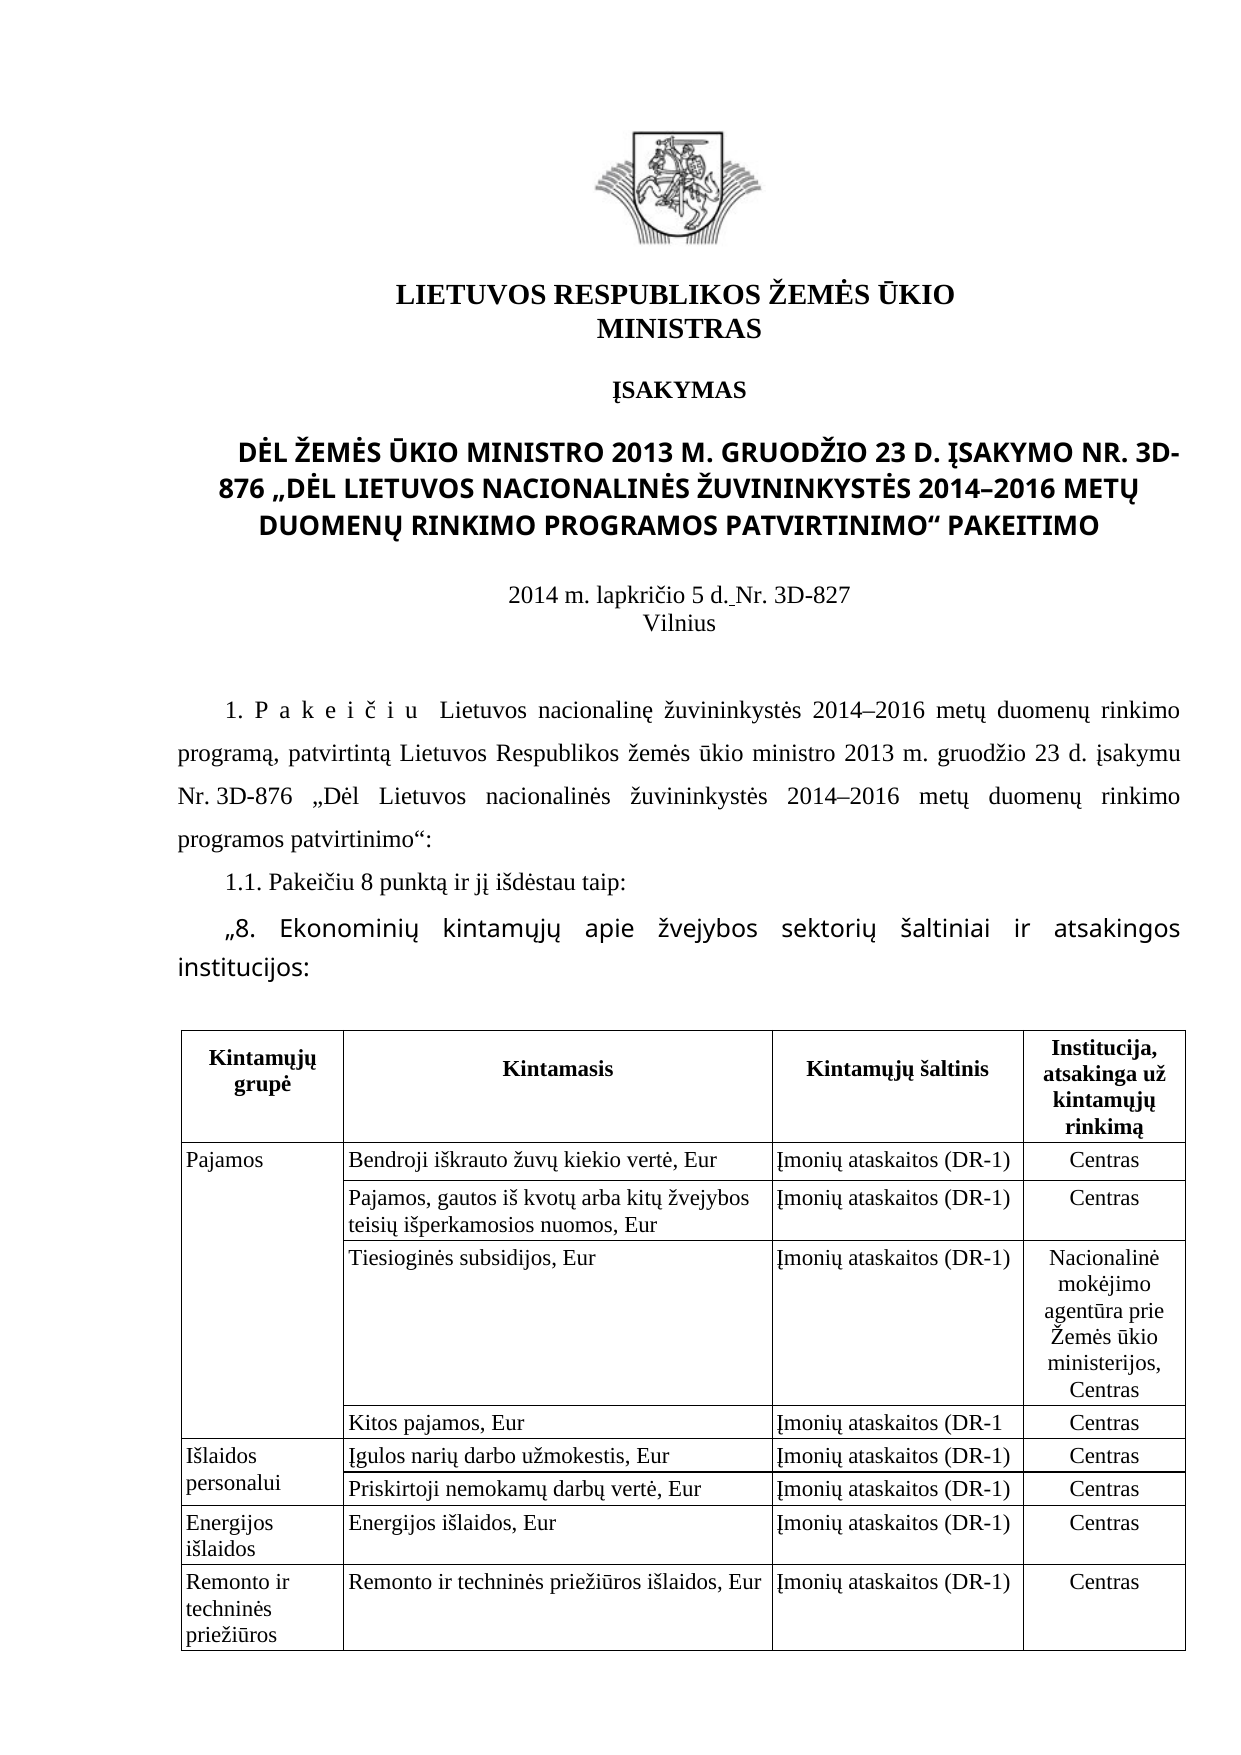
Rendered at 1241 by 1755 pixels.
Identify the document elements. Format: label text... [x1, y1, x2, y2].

table_cell Centras [1024, 1406, 1185, 1438]
text MINISTRAS [177, 311, 1181, 344]
table_cell Energijos išlaidos [182, 1506, 343, 1564]
table_header Kintamųjų šaltinis [773, 1031, 1023, 1142]
text „8. Ekonominių kintamųjų apie žvejybos sektorių šaltiniai ir atsakingos institucijos: [177, 910, 1181, 984]
table_cell Remonto ir techninės priežiūros išlaidos, Eur [344, 1565, 772, 1650]
table_header Kintamasis [344, 1031, 772, 1142]
table_header Institucija, atsakinga už kintamųjų rinkimą [1024, 1031, 1185, 1142]
table_cell Energijos išlaidos, Eur [344, 1506, 772, 1564]
table_cell Įmonių ataskaitos (DR-1) [773, 1181, 1023, 1240]
table_cell Bendroji iškrauto žuvų kiekio vertė, Eur [344, 1143, 772, 1180]
table_cell Centras [1024, 1565, 1185, 1650]
table_cell Įmonių ataskaitos (DR-1) [773, 1143, 1023, 1180]
table_cell Tiesioginės subsidijos, Eur [344, 1241, 772, 1405]
table_cell Pajamos, gautos iš kvotų arba kitų žvejybos teisių išperkamosios nuomos, Eur [344, 1181, 772, 1240]
text dėl žemės ūkio ministro 2013 m. gruodžio 23 d. įsakymo nr. 3d-876 „dėl lietuvos nacionalinės žuvininkystės 2014–2016 metų duomenų rinkimo programos patvirtinimo“ pakeitimo [177, 433, 1181, 544]
table_cell Centras [1024, 1439, 1185, 1471]
table_cell Įmonių ataskaitos (DR-1) [773, 1473, 1023, 1505]
table_cell Centras [1024, 1181, 1185, 1240]
table_cell Priskirtoji nemokamų darbų vertė, Eur [344, 1473, 772, 1505]
table_cell Įmonių ataskaitos (DR-1) [773, 1565, 1023, 1650]
table_cell Įmonių ataskaitos (DR-1 [773, 1406, 1023, 1438]
text 1. P a k e i č i u Lietuvos nacionalinę žuvininkystės 2014–2016 metų duomenų rinkimo programą, patvirtintą Lietuvos Respublikos žemės ūkio ministro 2013 m. gruodžio 23 d. įsakymu Nr. 3D-876 „Dėl Lietuvos nacionalinės žuvininkystės 2014–2016 metų duomenų rinkimo programos patvirtinimo“: [177, 695, 1181, 853]
table_cell Centras [1024, 1143, 1185, 1180]
text LIETUVOS RESPUBLIKOS ŽEMĖS ŪKIO [177, 277, 1181, 311]
table_cell Centras [1024, 1506, 1185, 1564]
table_cell Nacionalinė mokėjimo agentūra prie Žemės ūkio ministerijos, Centras [1024, 1241, 1185, 1405]
table_cell Įgulos narių darbo užmokestis, Eur [344, 1439, 772, 1471]
table_cell Pajamos [182, 1143, 343, 1438]
text 1.1. Pakeičiu 8 punktą ir jį išdėstau taip: [177, 867, 1181, 896]
text ĮSAKYMAS [177, 376, 1181, 404]
table_header Kintamųjų grupė [182, 1031, 343, 1142]
text Vilnius [177, 608, 1181, 637]
table_cell Kitos pajamos, Eur [344, 1406, 772, 1438]
table_cell Įmonių ataskaitos (DR-1) [773, 1439, 1023, 1471]
table_cell Remonto ir techninės priežiūros [182, 1565, 343, 1650]
table_cell Išlaidos personalui [182, 1439, 343, 1505]
table_cell Įmonių ataskaitos (DR-1) [773, 1241, 1023, 1405]
text 2014 m. lapkričio 5 d. Nr. 3D-827 [177, 580, 1181, 608]
table_cell Įmonių ataskaitos (DR-1) [773, 1506, 1023, 1564]
table_cell Centras [1024, 1473, 1185, 1505]
